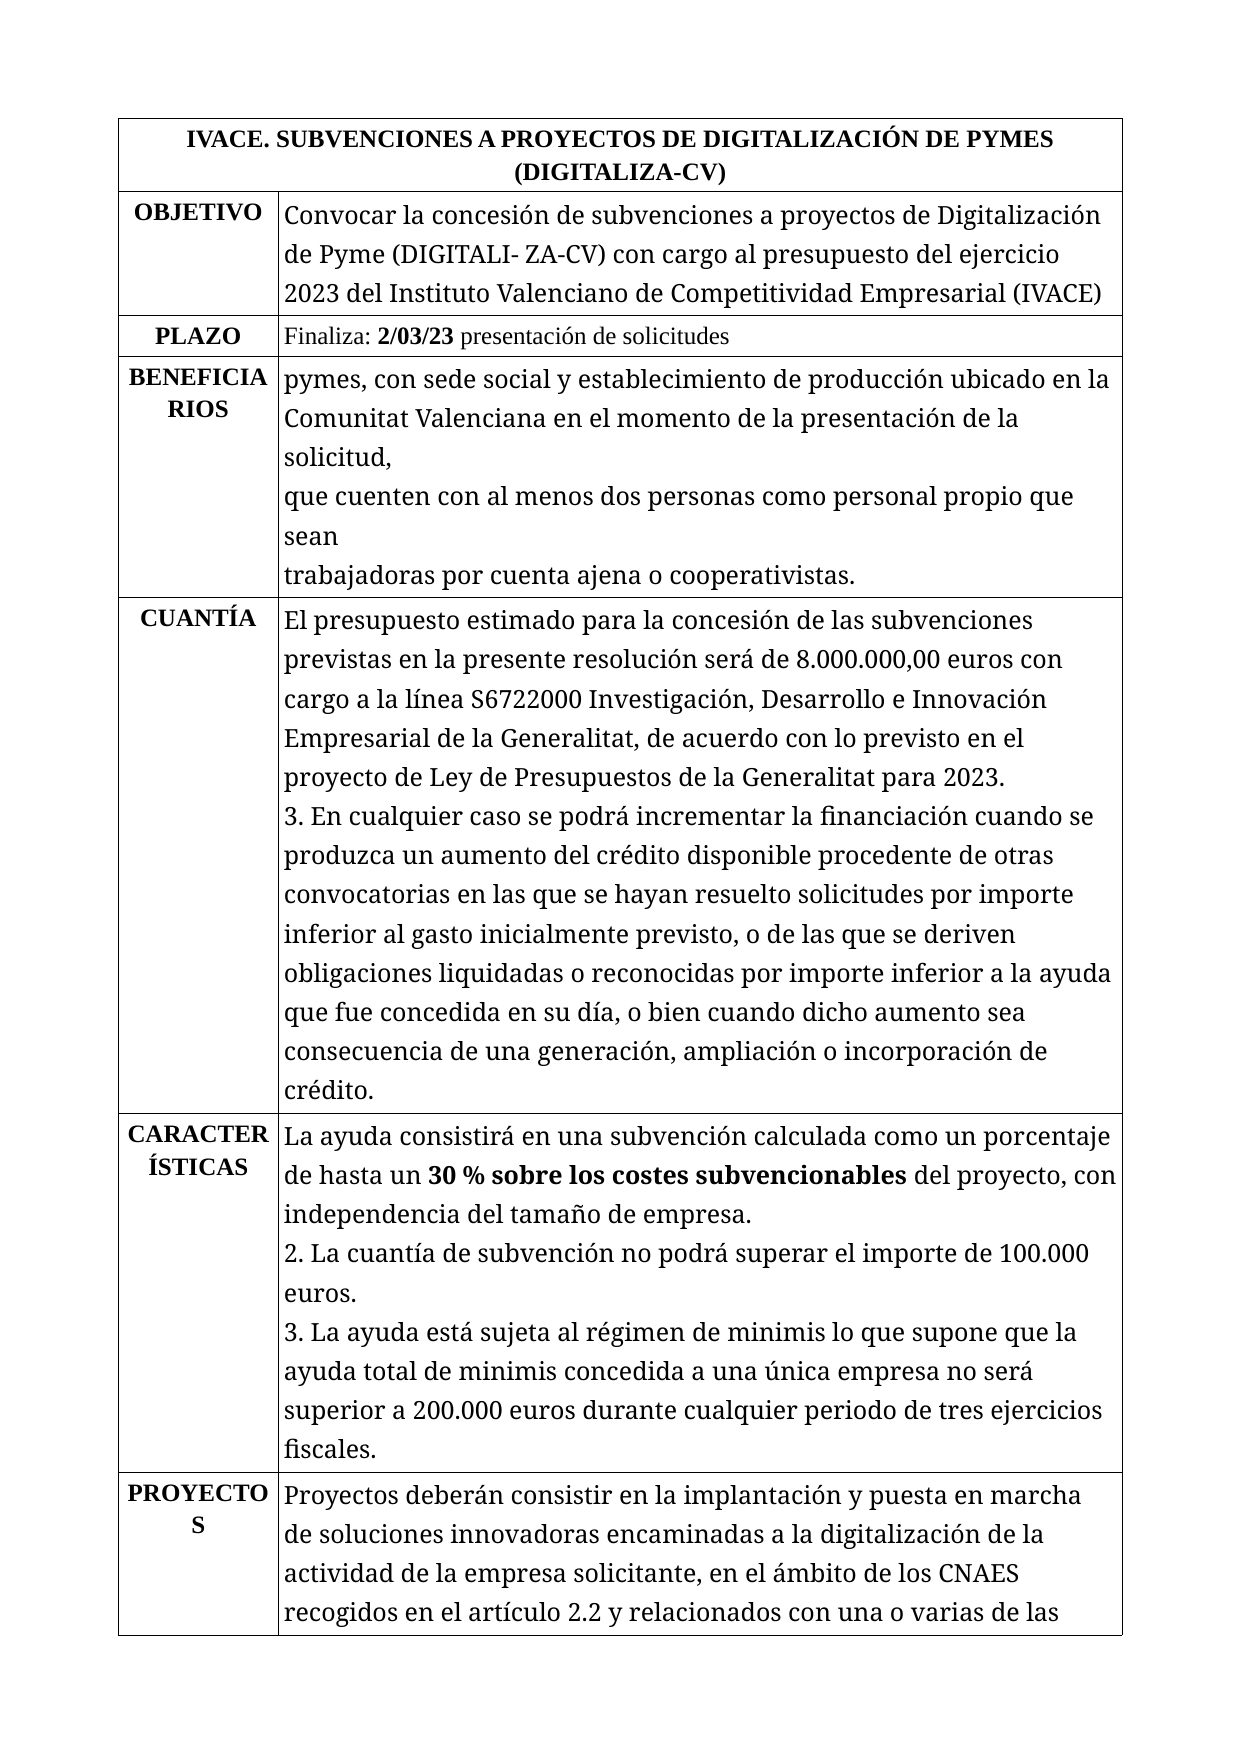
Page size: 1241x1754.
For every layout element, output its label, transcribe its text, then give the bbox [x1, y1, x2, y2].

table_cell PROYECTOS [119, 1473, 278, 1635]
table_cell Proyectos deberán consistir en la implantación y puesta en marcha de soluciones innovadoras encaminadas a la digitalización de la actividad de la empresa solicitante, en el ámbito de los CNAES recogidos en el artículo 2.2 y relacionados con una o varias de las [279, 1473, 1122, 1635]
table_cell CUANTÍA [119, 598, 278, 1113]
table_cell El presupuesto estimado para la concesión de las subvenciones previstas en la presente resolución será de 8.000.000,00 euros con cargo a la línea S6722000 Investigación, Desarrollo e Innovación Empresarial de la Generalitat, de acuerdo con lo previsto en el proyecto de Ley de Presupuestos de la Generalitat para 2023. 3. En cualquier caso se podrá incrementar la financiación cuando se produzca un aumento del crédito disponible procedente de otras convocatorias en las que se hayan resuelto solicitudes por importe inferior al gasto inicialmente previsto, o de las que se deriven obligaciones liquidadas o reconocidas por importe inferior a la ayuda que fue concedida en su día, o bien cuando dicho aumento sea consecuencia de una generación, ampliación o incorporación de crédito. [279, 598, 1122, 1113]
table_cell Convocar la concesión de subvenciones a proyectos de Digitalización de Pyme (DIGITALI- ZA-CV) con cargo al presupuesto del ejercicio 2023 del Instituto Valenciano de Competitividad Empresarial (IVACE) [279, 192, 1122, 315]
table_cell pymes, con sede social y establecimiento de producción ubicado en la Comunitat Valenciana en el momento de la presentación de la solicitud, que cuenten con al menos dos personas como personal propio que sean trabajadoras por cuenta ajena o cooperativistas. [279, 357, 1122, 597]
table_cell BENEFICIARIOS [119, 357, 278, 597]
table_cell CARACTERÍSTICAS [119, 1114, 278, 1472]
table_cell PLAZO [119, 316, 278, 356]
table_cell Finaliza: 2/03/23 presentación de solicitudes [279, 316, 1122, 356]
table_header IVACE. SUBVENCIONES A PROYECTOS DE DIGITALIZACIÓN DE PYMES (DIGITALIZA-CV) [119, 119, 1122, 191]
table_cell OBJETIVO [119, 192, 278, 315]
table_cell La ayuda consistirá en una subvención calculada como un porcentaje de hasta un 30 % sobre los costes subvencionables del proyecto, con independencia del tamaño de empresa. 2. La cuantía de subvención no podrá superar el importe de 100.000 euros. 3. La ayuda está sujeta al régimen de minimis lo que supone que la ayuda total de minimis concedida a una única empresa no será superior a 200.000 euros durante cualquier periodo de tres ejercicios fiscales. [279, 1114, 1122, 1472]
